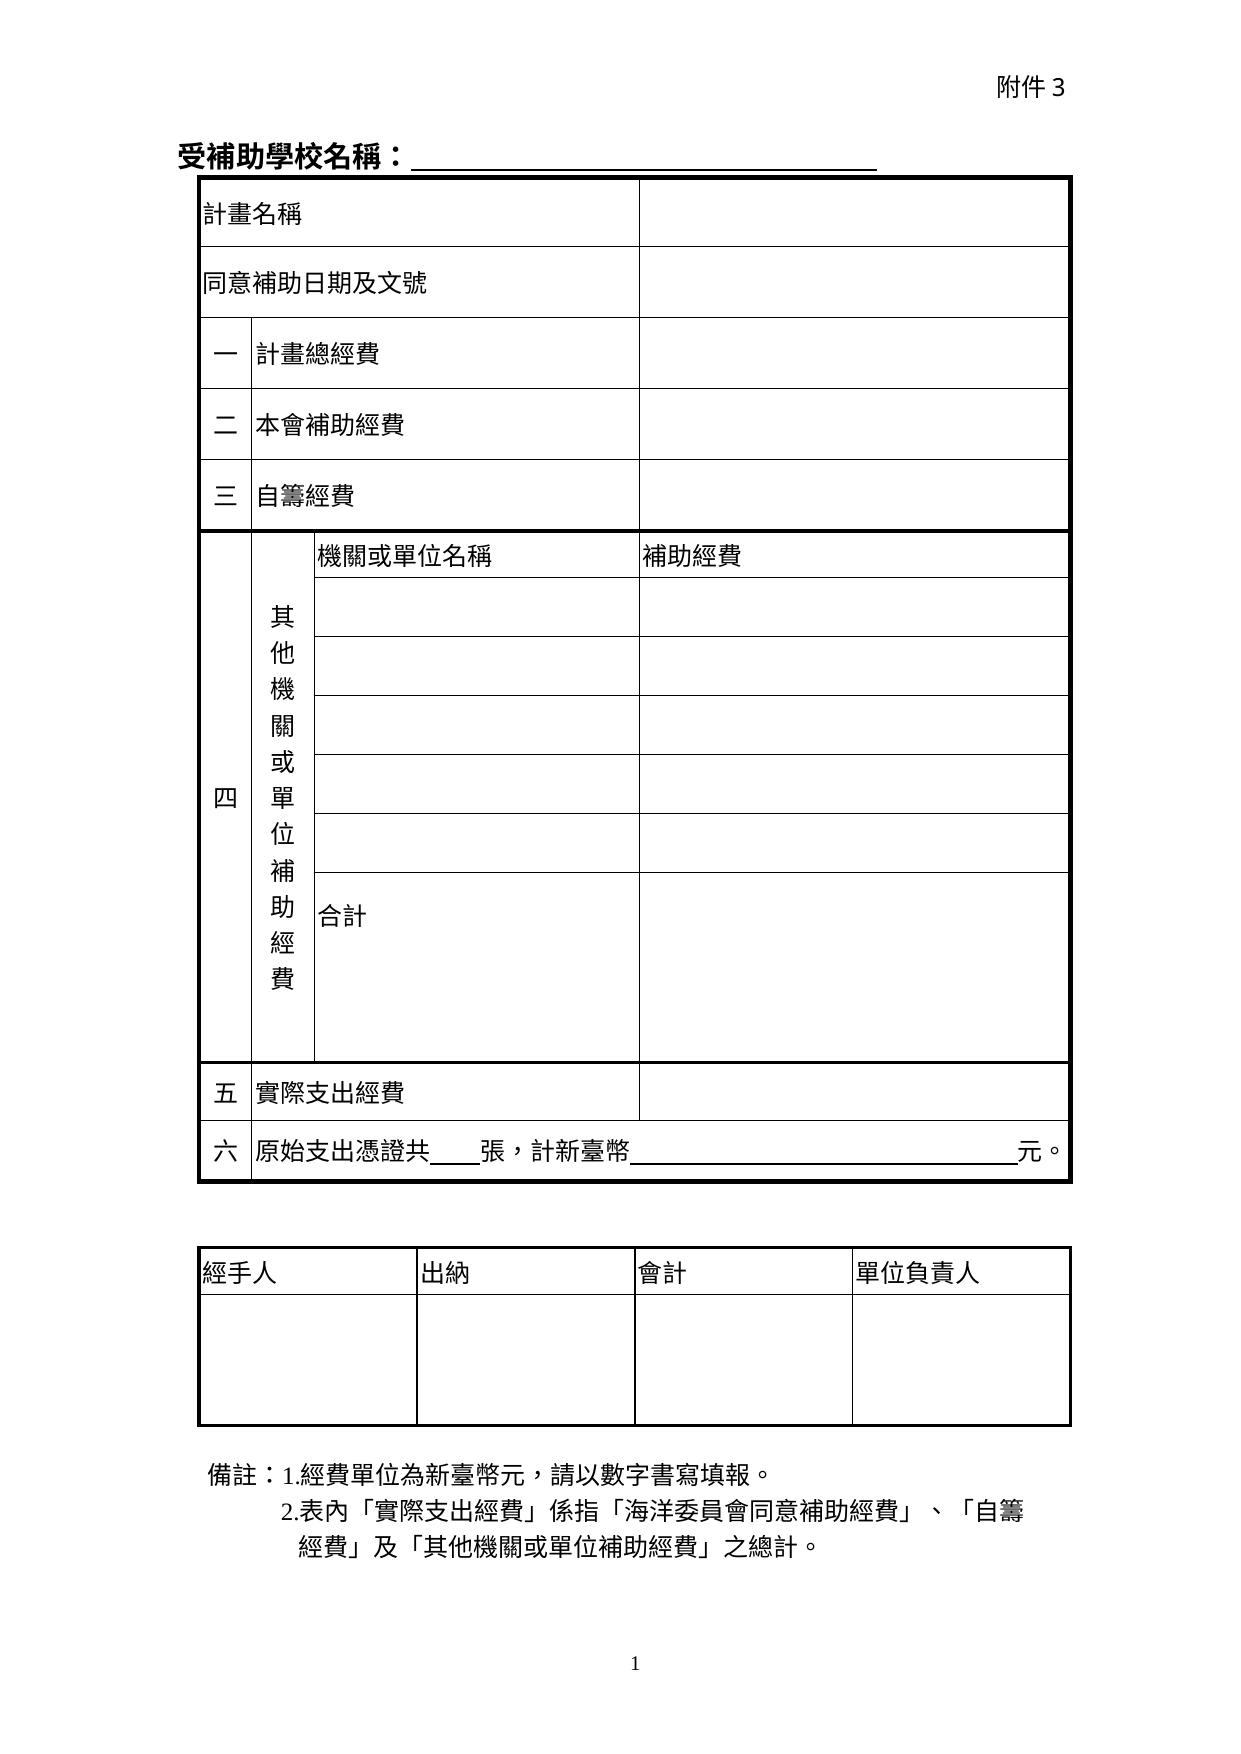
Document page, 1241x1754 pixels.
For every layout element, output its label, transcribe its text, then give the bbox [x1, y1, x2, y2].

table_cell 三 [201, 460, 251, 529]
table_cell [640, 814, 1068, 872]
table_cell 五 [201, 1064, 251, 1120]
table_cell [636, 1295, 852, 1423]
table_cell [418, 1295, 634, 1423]
table_cell [315, 637, 639, 695]
table_cell 自籌經費 [252, 460, 639, 529]
table_cell 合計 [315, 873, 639, 1061]
table_cell [315, 696, 639, 754]
table_header 計畫名稱 [201, 180, 639, 246]
table_cell 一 [201, 318, 251, 388]
table_header 出納 [418, 1249, 634, 1293]
table_header [640, 180, 1068, 246]
table_cell 本會補助經費 [252, 389, 639, 458]
table_cell [315, 755, 639, 813]
table_cell 補助經費 [640, 533, 1068, 577]
table_cell [315, 578, 639, 636]
table_cell [201, 1295, 416, 1423]
table_cell 實際支出經費 [252, 1064, 639, 1120]
table_cell [640, 318, 1068, 388]
text 受補助學校名稱： [177, 113, 1092, 175]
table_header 經手人 [201, 1249, 416, 1293]
table_cell 四 [201, 533, 251, 1061]
text 附件3 [996, 68, 1136, 103]
text 備註：1.經費單位為新臺幣元，請以數字書寫填報。 [207, 1455, 1033, 1492]
table_cell [640, 1064, 1068, 1120]
table_header 單位負責人 [853, 1249, 1069, 1293]
table_cell 計畫總經費 [252, 318, 639, 388]
table_cell [640, 460, 1068, 529]
table_cell 六 [201, 1121, 251, 1179]
table_cell [640, 247, 1068, 317]
table_cell [315, 814, 639, 872]
table_cell [640, 578, 1068, 636]
table_cell [640, 696, 1068, 754]
table_cell [640, 637, 1068, 695]
table_cell 機關或單位名稱 [315, 533, 639, 577]
table_cell 同意補助日期及文號 [201, 247, 639, 317]
table_cell [853, 1295, 1069, 1423]
text [981, 60, 1151, 110]
table_cell 原始支出憑證共 張，計新臺幣 元。 [252, 1121, 1068, 1179]
table_cell 二 [201, 389, 251, 458]
table_header 會計 [636, 1249, 852, 1293]
text 2.表內「實際支出經費」係指「海洋委員會同意補助經費」、「自籌經費」及「其他機關或單位補助經費」之總計。 [281, 1492, 1033, 1564]
table_cell [640, 755, 1068, 813]
table_cell [640, 873, 1068, 1061]
table_cell [640, 389, 1068, 458]
table_cell 其他機關或單位補助經費 [252, 533, 314, 1061]
